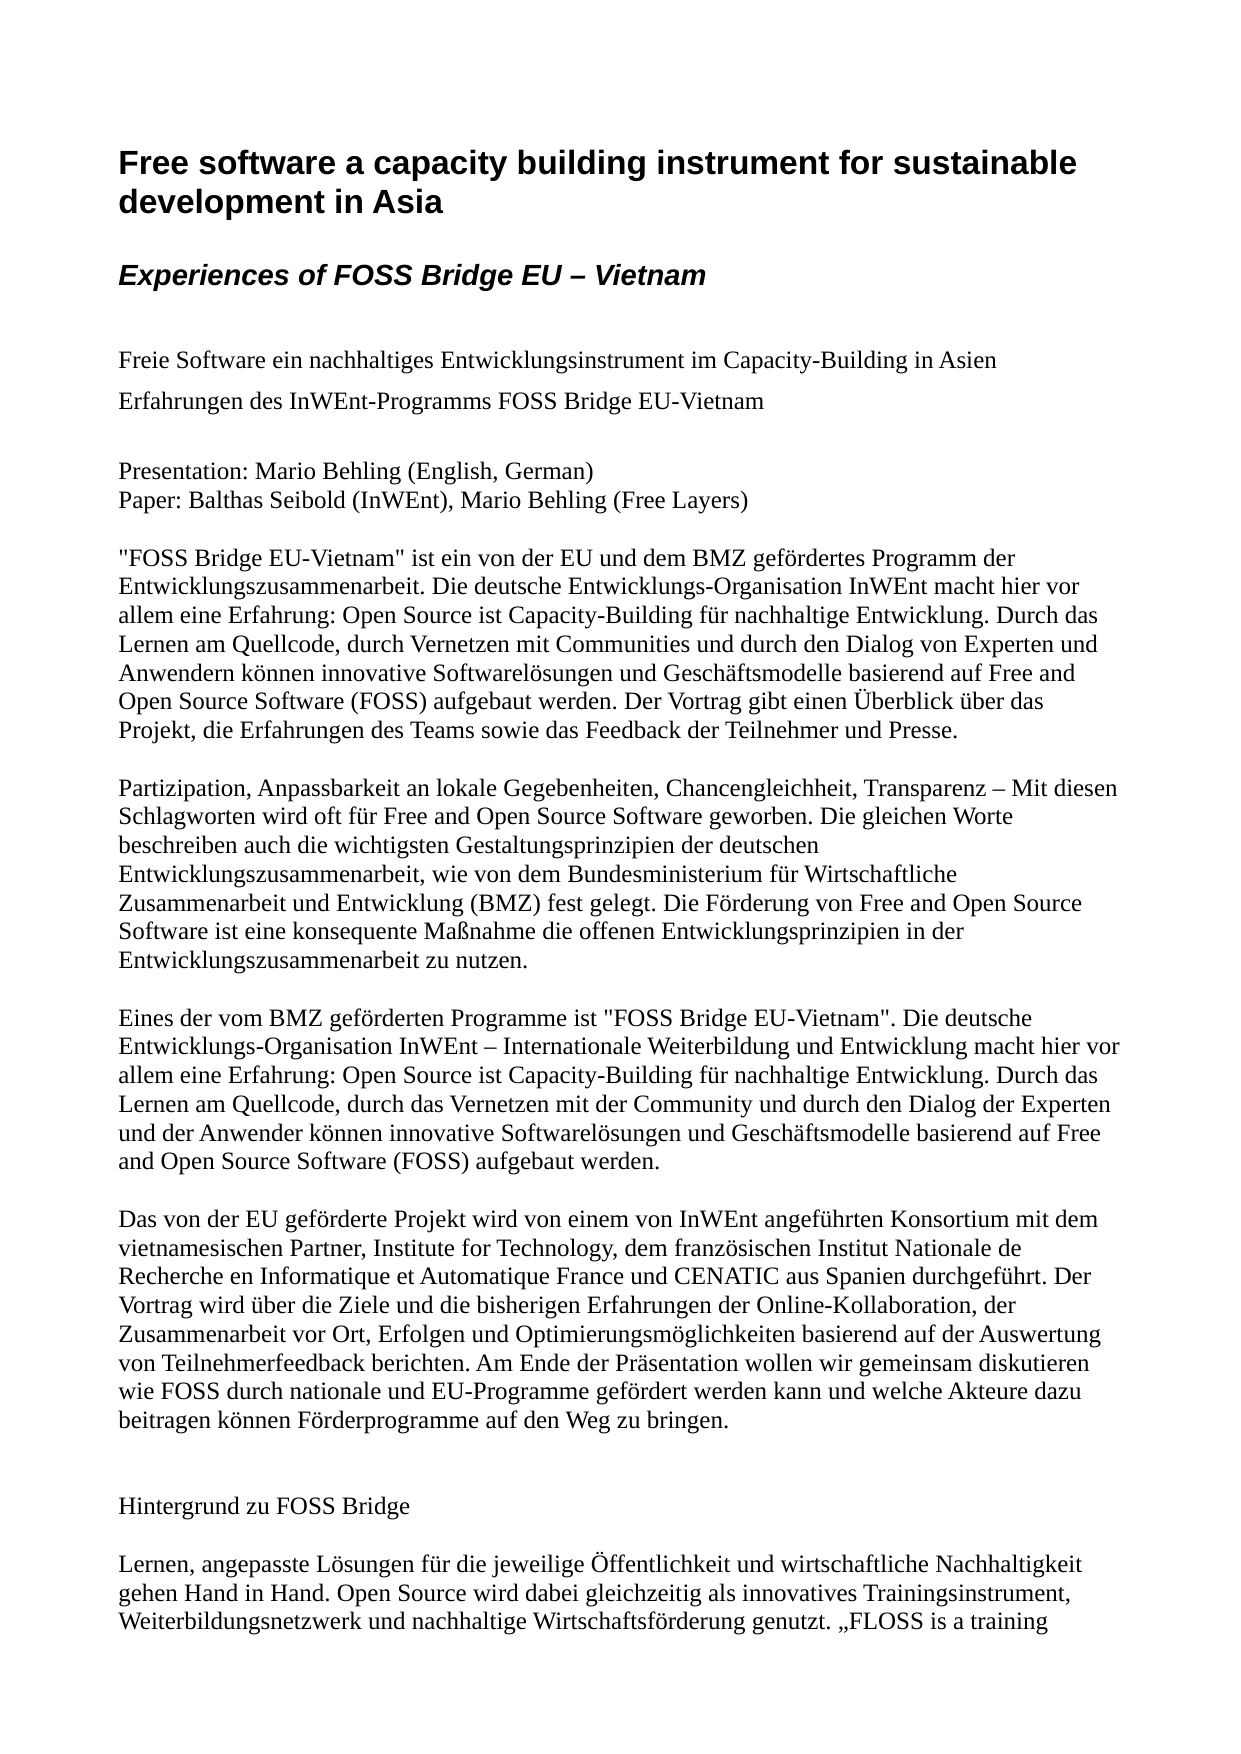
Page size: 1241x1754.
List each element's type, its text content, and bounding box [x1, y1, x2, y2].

text Hintergrund zu FOSS Bridge [118, 1491, 1122, 1520]
text Partizipation, Anpassbarkeit an lokale Gegebenheiten, Chancengleichheit, Transparenz – Mit diesen Schlagworten wird oft für Free and Open Source Software geworben. Die gleichen Worte beschreiben auch die wichtigsten Gestaltungsprinzipien der deutschen Entwicklungszusammenarbeit, wie von dem Bundesministerium für Wirtschaftliche Zusammenarbeit und Entwicklung (BMZ) fest gelegt. Die Förderung von Free and Open Source Software ist eine konsequente Maßnahme die offenen Entwicklungsprinzipien in der Entwicklungszusammenarbeit zu nutzen. [118, 773, 1122, 974]
subtitle Free software a capacity building instrument for sustainable development in Asia [118, 143, 1122, 220]
text Presentation: Mario Behling (English, German) [118, 456, 1122, 485]
text Eines der vom BMZ geförderten Programme ist "FOSS Bridge EU-Vietnam". Die deutsche Entwicklungs-Organisation InWEnt – Internationale Weiterbildung und Entwicklung macht hier vor allem eine Erfahrung: Open Source ist Capacity-Building für nachhaltige Entwicklung. Durch das Lernen am Quellcode, durch das Vernetzen mit der Community und durch den Dialog der Experten und der Anwender können innovative Softwarelösungen und Geschäftsmodelle basierend auf Free and Open Source Software (FOSS) aufgebaut werden. [118, 1003, 1122, 1175]
subtitle Experiences of FOSS Bridge EU – Vietnam [118, 258, 1122, 291]
text Erfahrungen des InWEnt-Programms FOSS Bridge EU-Vietnam [118, 386, 1122, 415]
text Freie Software ein nachhaltiges Entwicklungsinstrument im Capacity-Building in Asien [118, 345, 1122, 374]
text Paper: Balthas Seibold (InWEnt), Mario Behling (Free Layers) [118, 485, 1122, 514]
text Lernen, angepasste Lösungen für die jeweilige Öffentlichkeit und wirtschaftliche Nachhaltigkeit gehen Hand in Hand. Open Source wird dabei gleichzeitig als innovatives Trainingsinstrument, Weiterbildungsnetzwerk und nachhaltige Wirtschaftsförderung genutzt. „FLOSS is a training [118, 1549, 1122, 1635]
text Das von der EU geförderte Projekt wird von einem von InWEnt angeführten Konsortium mit dem vietnamesischen Partner, Institute for Technology, dem französischen Institut Nationale de Recherche en Informatique et Automatique France und CENATIC aus Spanien durchgeführt. Der Vortrag wird über die Ziele und die bisherigen Erfahrungen der Online-Kollaboration, der Zusammenarbeit vor Ort, Erfolgen und Optimierungsmöglichkeiten basierend auf der Auswertung von Teilnehmerfeedback berichten. Am Ende der Präsentation wollen wir gemeinsam diskutieren wie FOSS durch nationale und EU-Programme gefördert werden kann und welche Akteure dazu beitragen können Förderprogramme auf den Weg zu bringen. [118, 1204, 1122, 1434]
text "FOSS Bridge EU-Vietnam" ist ein von der EU und dem BMZ gefördertes Programm der Entwicklungszusammenarbeit. Die deutsche Entwicklungs-Organisation InWEnt macht hier vor allem eine Erfahrung: Open Source ist Capacity-Building für nachhaltige Entwicklung. Durch das Lernen am Quellcode, durch Vernetzen mit Communities und durch den Dialog von Experten und Anwendern können innovative Softwarelösungen und Geschäftsmodelle basierend auf Free and Open Source Software (FOSS) aufgebaut werden. Der Vortrag gibt einen Überblick über das Projekt, die Erfahrungen des Teams sowie das Feedback der Teilnehmer und Presse. [118, 543, 1122, 744]
